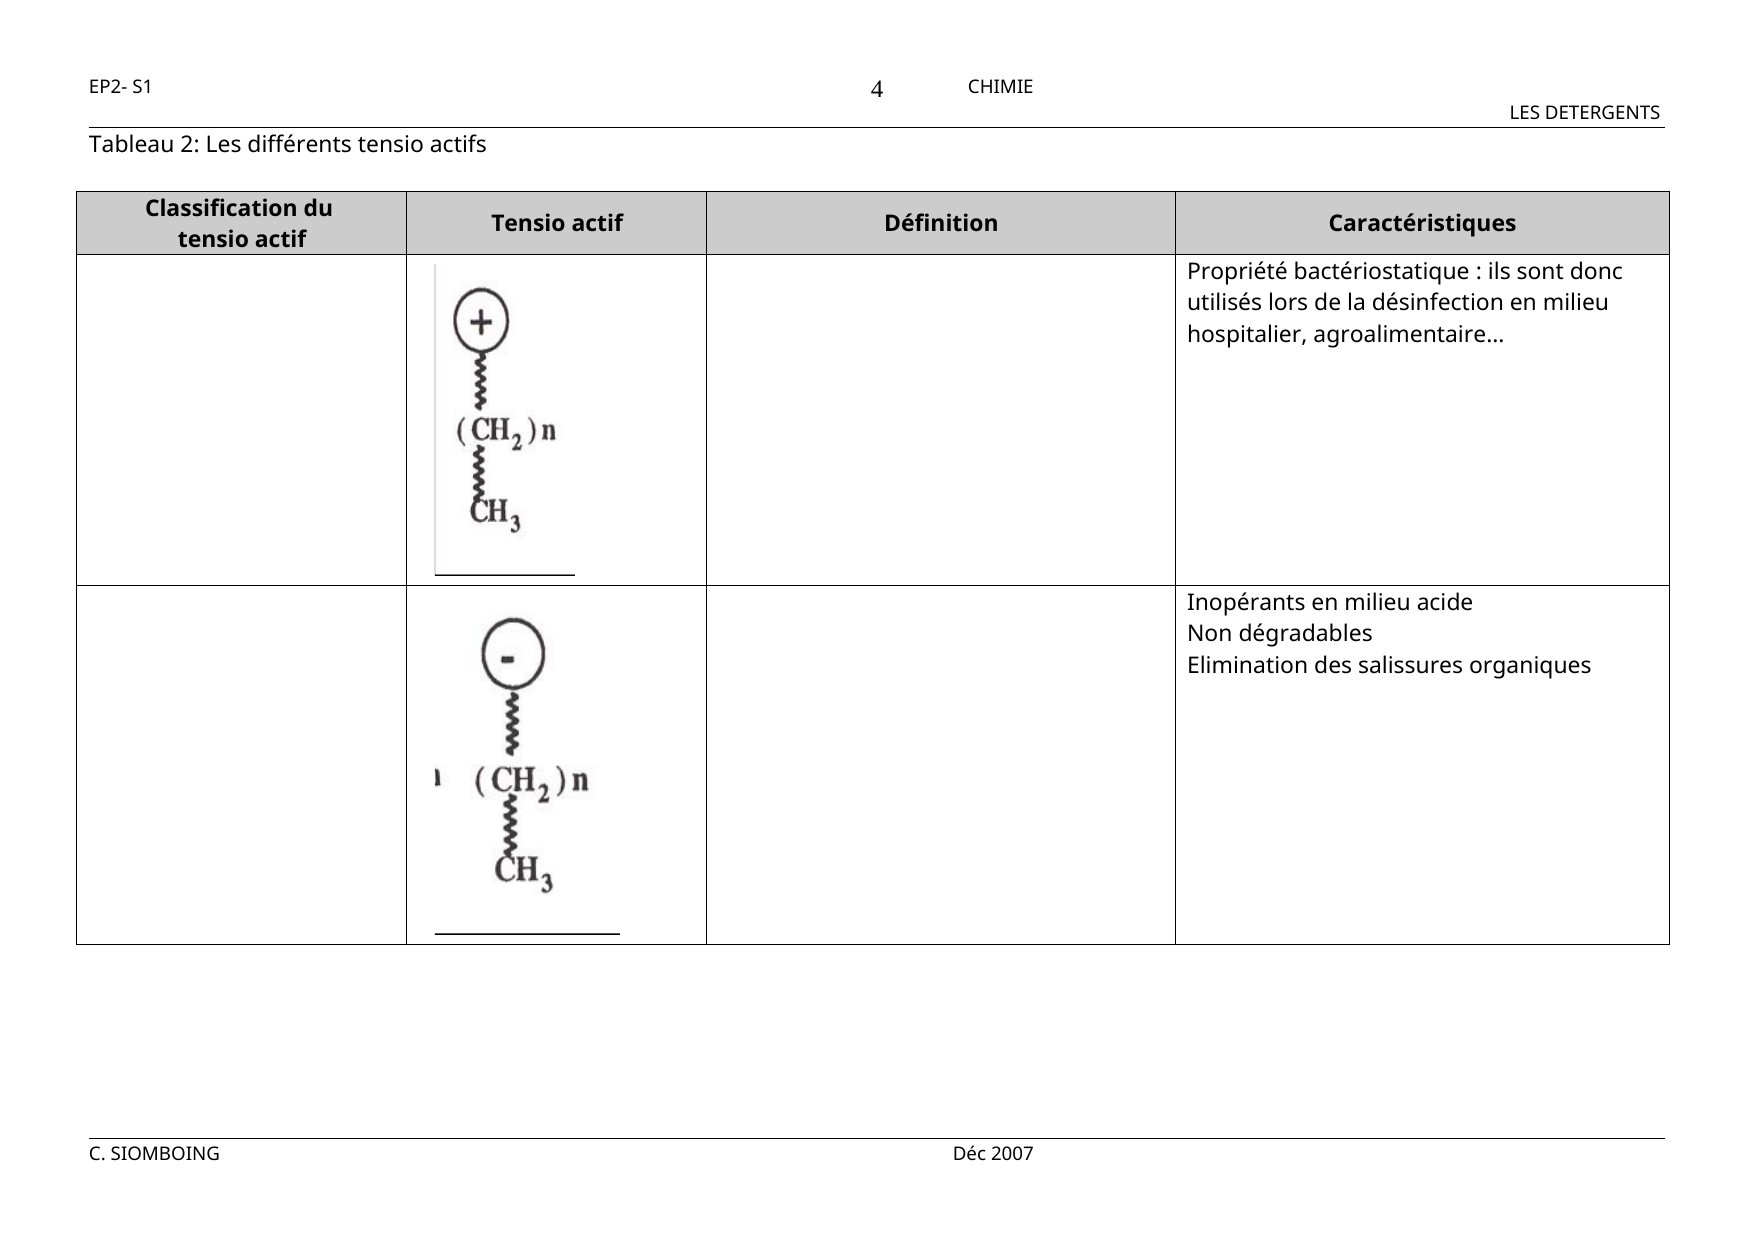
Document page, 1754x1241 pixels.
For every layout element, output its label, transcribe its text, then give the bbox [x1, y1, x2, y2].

picture [434, 264, 575, 576]
table_cell [707, 586, 1175, 943]
picture [434, 595, 620, 935]
table_cell Inopérants en milieu acide Non dégradables Elimination des salissures organiques [1176, 586, 1669, 943]
table_cell [707, 255, 1175, 585]
text Tableau 2: Les différents tensio actifs [89, 128, 1665, 159]
table_cell [407, 255, 706, 585]
table_cell [77, 586, 406, 943]
table_header Caractéristiques [1176, 192, 1669, 254]
table_header Classification du tensio actif [77, 192, 406, 254]
table_cell Propriété bactériostatique : ils sont donc utilisés lors de la désinfection en milieu hospitalier, agroalimentaire… [1176, 255, 1669, 585]
table_cell [407, 586, 706, 943]
table_header Tensio actif [407, 192, 706, 254]
table_cell [77, 255, 406, 585]
table_header Définition [707, 192, 1175, 254]
